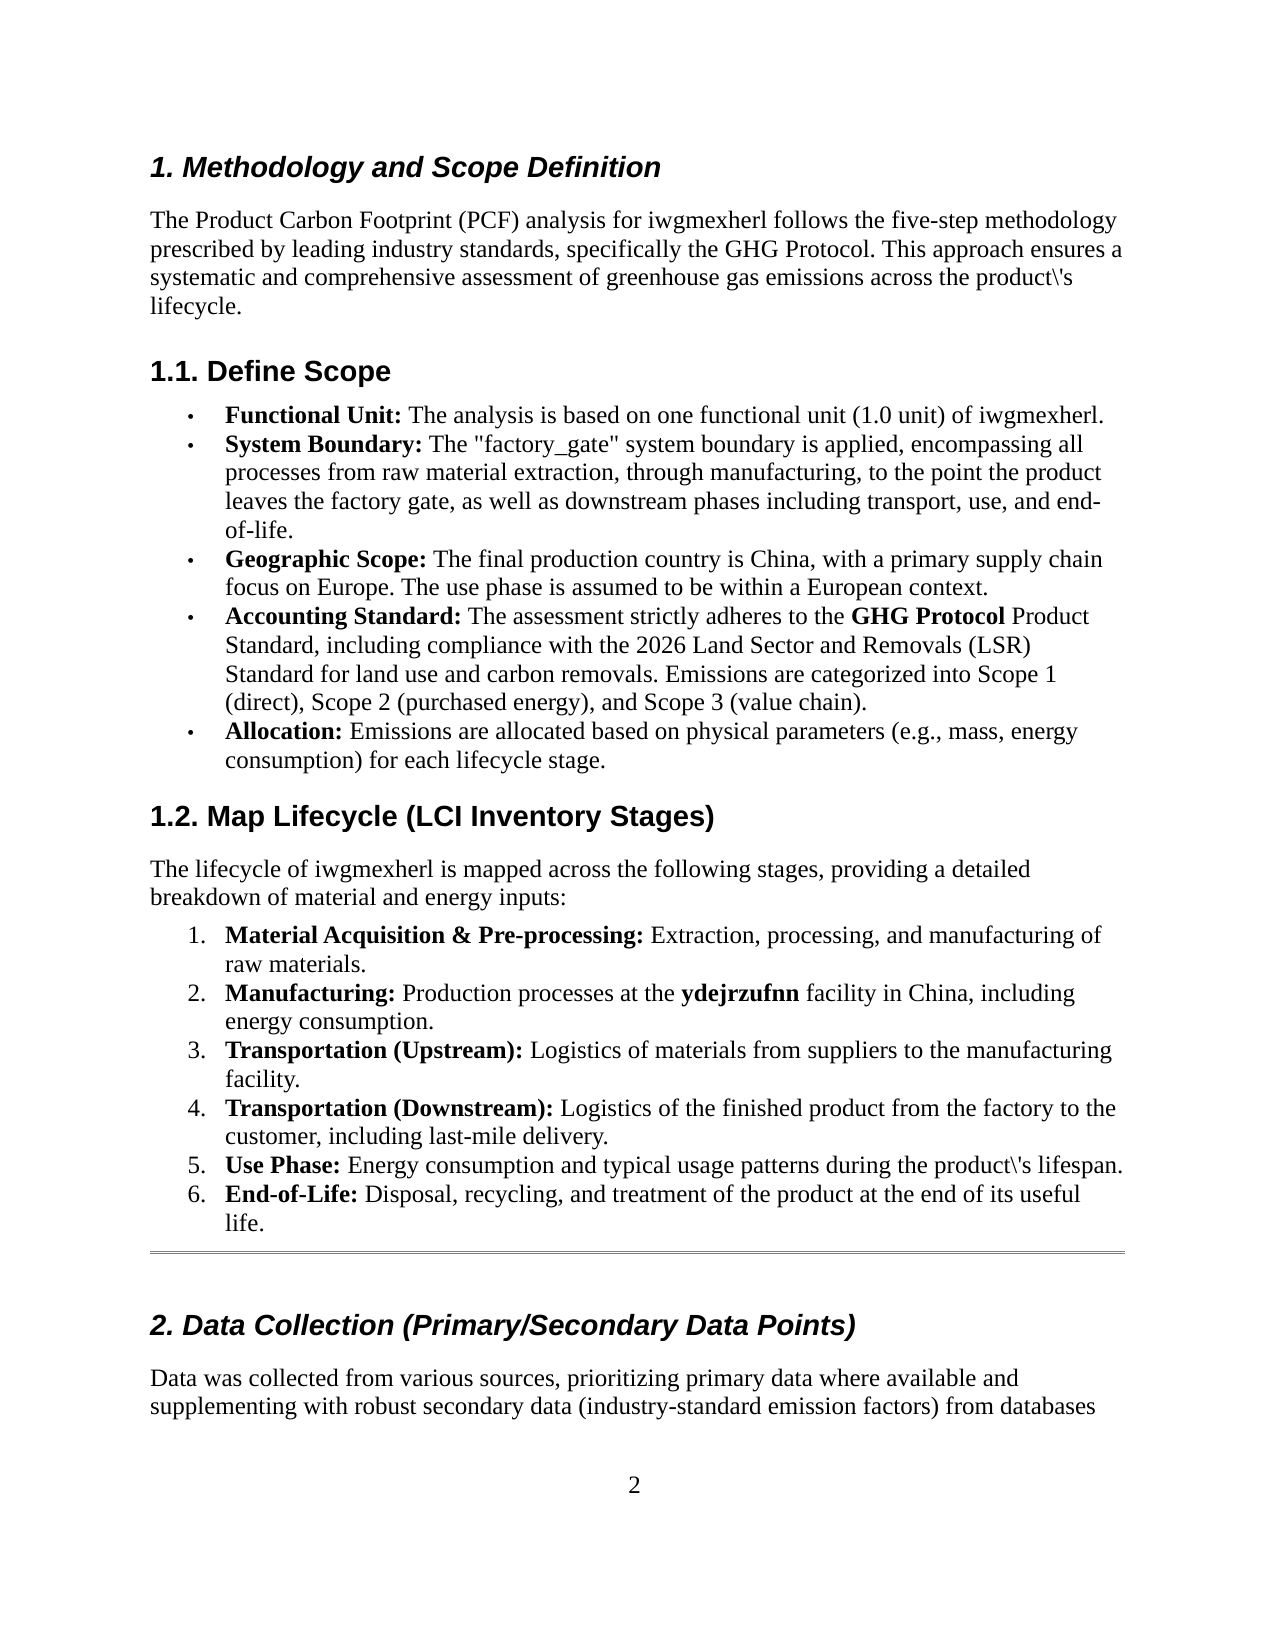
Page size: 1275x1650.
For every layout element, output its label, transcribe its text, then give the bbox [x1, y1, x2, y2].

list Functional Unit: The analysis is based on one functional unit (1.0 unit) of iwgmexherl. [187, 400, 1125, 429]
text The lifecycle of iwgmexherl is mapped across the following stages, providing a detailed breakdown of material and energy inputs: [150, 854, 1125, 911]
list Use Phase: Energy consumption and typical usage patterns during the product\'s lifespan. [187, 1150, 1125, 1179]
list Allocation: Emissions are allocated based on physical parameters (e.g., mass, energy consumption) for each lifecycle stage. [187, 716, 1125, 774]
list Accounting Standard: The assessment strictly adheres to the GHG Protocol Product Standard, including compliance with the 2026 Land Sector and Removals (LSR) Standard for land use and carbon removals. Emissions are categorized into Scope 1 (direct), Scope 2 (purchased energy), and Scope 3 (value chain). [187, 601, 1125, 716]
subtitle 1. Methodology and Scope Definition [150, 150, 1125, 183]
list Transportation (Upstream): Logistics of materials from suppliers to the manufacturing facility. [187, 1035, 1125, 1093]
subtitle 1.1. Define Scope [150, 354, 1125, 387]
list Material Acquisition & Pre-processing: Extraction, processing, and manufacturing of raw materials. [187, 920, 1125, 978]
list Transportation (Downstream): Logistics of the finished product from the factory to the customer, including last-mile delivery. [187, 1093, 1125, 1150]
text The Product Carbon Footprint (PCF) analysis for iwgmexherl follows the five-step methodology prescribed by leading industry standards, specifically the GHG Protocol. This approach ensures a systematic and comprehensive assessment of greenhouse gas emissions across the product\'s lifecycle. [150, 205, 1125, 320]
subtitle 2. Data Collection (Primary/Secondary Data Points) [150, 1308, 1125, 1341]
list System Boundary: The "factory_gate" system boundary is applied, encompassing all processes from raw material extraction, through manufacturing, to the point the product leaves the factory gate, as well as downstream phases including transport, use, and end-of-life. [187, 429, 1125, 544]
list End-of-Life: Disposal, recycling, and treatment of the product at the end of its useful life. [187, 1179, 1125, 1236]
text Data was collected from various sources, prioritizing primary data where available and supplementing with robust secondary data (industry-standard emission factors) from databases [150, 1363, 1125, 1420]
list Geographic Scope: The final production country is China, with a primary supply chain focus on Europe. The use phase is assumed to be within a European context. [187, 544, 1125, 601]
list Manufacturing: Production processes at the ydejrzufnn facility in China, including energy consumption. [187, 978, 1125, 1035]
subtitle 1.2. Map Lifecycle (LCI Inventory Stages) [150, 799, 1125, 832]
